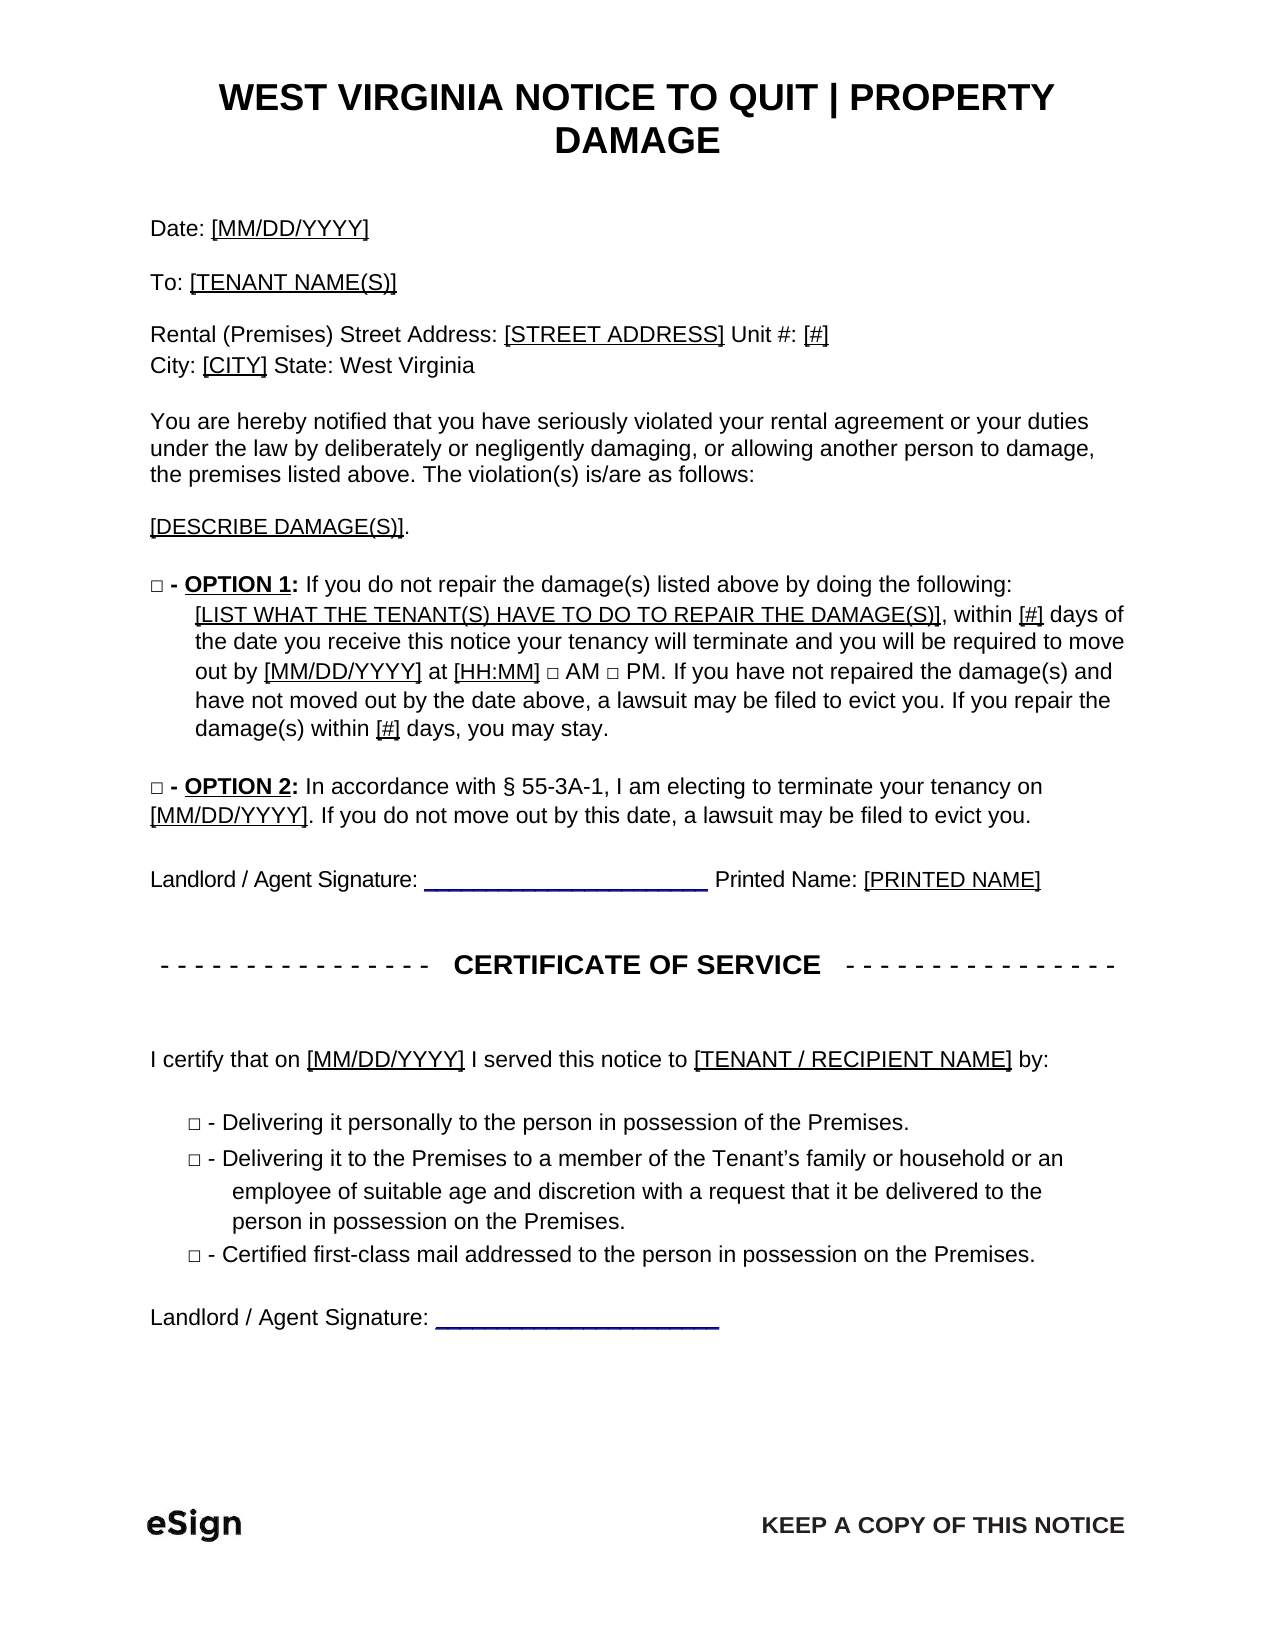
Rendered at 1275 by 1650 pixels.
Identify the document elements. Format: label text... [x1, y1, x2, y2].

text ☐ - OPTION 1: If you do not repair the damage(s) listed above by doing the following: [150, 568, 1125, 599]
subtitle I certify that on [MM/DD/YYYY] I served this notice to [TENANT / RECIPIENT NAME] by: [150, 1046, 1125, 1072]
text ☐ - Delivering it personally to the person in possession of the Premises. [187, 1106, 1125, 1137]
subtitle - - - - - - - - - - - - - - - - CERTIFICATE OF SERVICE - - - - - - - - - - - - - - - - [150, 949, 1125, 980]
text Landlord / Agent Signature: _______________________ [150, 1304, 1125, 1331]
text WEST VIRGINIA NOTICE TO QUIT | PROPERTY DAMAGE [150, 75, 1125, 162]
text ☐ - Certified first-class mail addressed to the person in possession on the Premises. [187, 1238, 1125, 1269]
text Rental (Premises) Street Address: [STREET ADDRESS] Unit #: [#] [150, 321, 1125, 348]
text City: [CITY] State: West Virginia [150, 352, 1125, 378]
text [DESCRIBE DAMAGE(S)]. [150, 514, 1102, 539]
subtitle To: [TENANT NAME(S)] [150, 269, 1125, 295]
text Landlord / Agent Signature: _______________________ Printed Name: [PRINTED NAME] [150, 866, 1125, 893]
text person in possession on the Premises. [187, 1208, 1125, 1234]
text [LIST WHAT THE TENANT(S) HAVE TO DO TO REPAIR THE DAMAGE(S)], within [#] days of the date you receive this notice your tenancy will terminate and you will be required to move out by [MM/DD/YYYY] at [HH:MM] ☐ AM ☐ PM. If you have not repaired the damage(s) and have not moved out by the date above, a lawsuit may be filed to evict you. If you repair the damage(s) within [#] days, you may stay. [195, 601, 1125, 741]
text employee of suitable age and discretion with a request that it be delivered to the [187, 1178, 1125, 1204]
text ☐ - OPTION 2: In accordance with § 55-3A-1, I am electing to terminate your tenancy on [MM/DD/YYYY]. If you do not move out by this date, a lawsuit may be filed to evict you. [150, 770, 1125, 829]
text ☐ - Delivering it to the Premises to a member of the Tenant’s family or household or an [187, 1142, 1125, 1173]
text You are hereby notified that you have seriously violated your rental agreement or your duties under the law by deliberately or negligently damaging, or allowing another person to damage, the premises listed above. The violation(s) is/are as follows: [150, 408, 1125, 487]
text Date: [MM/DD/YYYY] [150, 215, 1125, 242]
